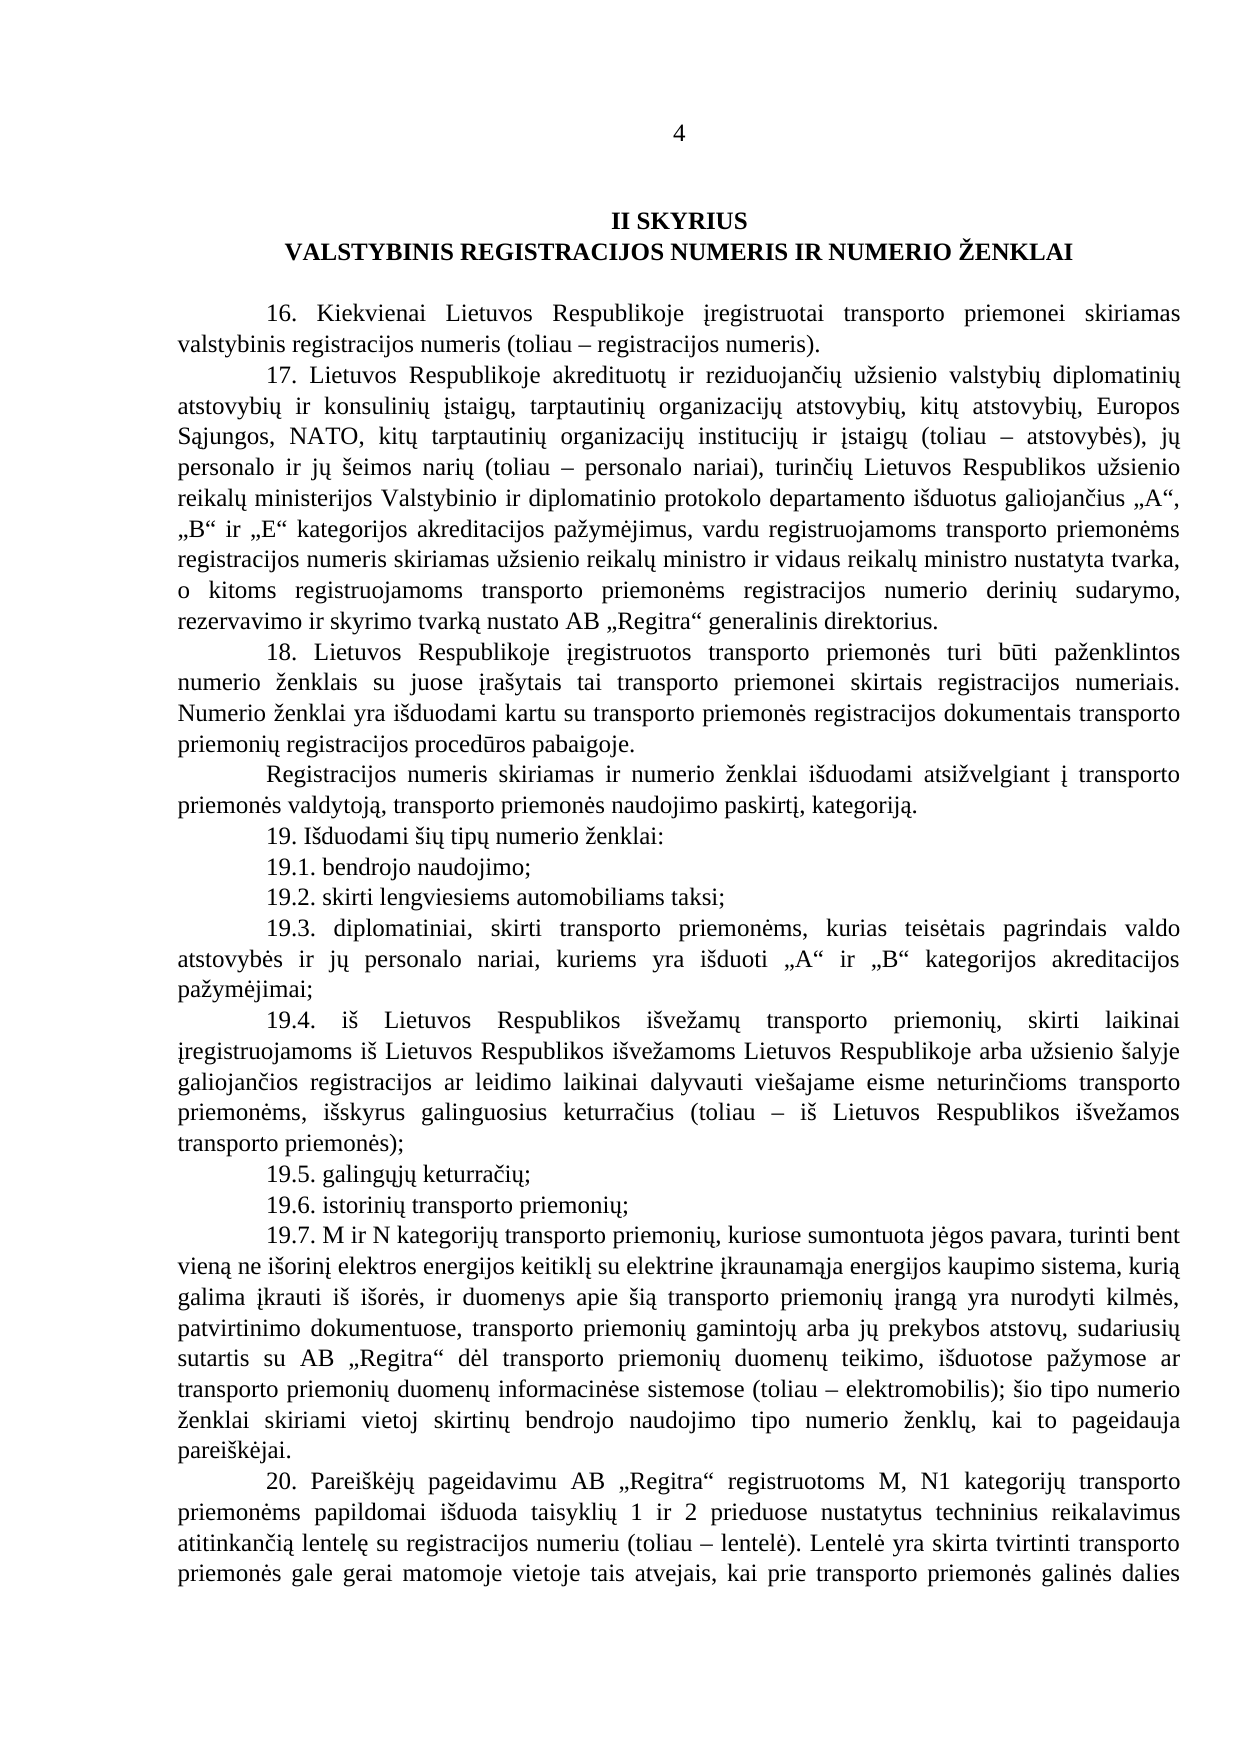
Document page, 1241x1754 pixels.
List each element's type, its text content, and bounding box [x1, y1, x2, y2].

text 19.5. galingųjų keturračių; [177, 1159, 1181, 1188]
text 19.2. skirti lengviesiems automobiliams taksi; [177, 882, 1181, 911]
text 18. Lietuvos Respublikoje įregistruotos transporto priemonės turi būti paženklintos numerio ženklais su juose įrašytais tai transporto priemonei skirtais registracijos numeriais. Numerio ženklai yra išduodami kartu su transporto priemonės registracijos dokumentais transporto priemonių registracijos procedūros pabaigoje. [177, 637, 1181, 757]
text Registracijos numeris skiriamas ir numerio ženklai išduodami atsižvelgiant į transporto priemonės valdytoją, transporto priemonės naudojimo paskirtį, kategoriją. [177, 759, 1181, 819]
text 16. Kiekvienai Lietuvos Respublikoje įregistruotai transporto priemonei skiriamas valstybinis registracijos numeris (toliau – registracijos numeris). [177, 298, 1181, 358]
text 19. Išduodami šių tipų numerio ženklai: [177, 821, 1181, 850]
text II SKYRIUS [177, 206, 1181, 235]
text 17. Lietuvos Respublikoje akredituotų ir reziduojančių užsienio valstybių diplomatinių atstovybių ir konsulinių įstaigų, tarptautinių organizacijų atstovybių, kitų atstovybių, Europos Sąjungos, NATO, kitų tarptautinių organizacijų institucijų ir įstaigų (toliau – atstovybės), jų personalo ir jų šeimos narių (toliau – personalo nariai), turinčių Lietuvos Respublikos užsienio reikalų ministerijos Valstybinio ir diplomatinio protokolo departamento išduotus galiojančius „A“, „B“ ir „E“ kategorijos akreditacijos pažymėjimus, vardu registruojamoms transporto priemonėms registracijos numeris skiriamas užsienio reikalų ministro ir vidaus reikalų ministro nustatyta tvarka, o kitoms registruojamoms transporto priemonėms registracijos numerio derinių sudarymo, rezervavimo ir skyrimo tvarką nustato AB „Regitra“ generalinis direktorius. [177, 360, 1181, 634]
text 20. Pareiškėjų pageidavimu AB „Regitra“ registruotoms M, N1 kategorijų transporto priemonėms papildomai išduoda taisyklių 1 ir 2 prieduose nustatytus techninius reikalavimus atitinkančią lentelę su registracijos numeriu (toliau – lentelė). Lentelė yra skirta tvirtinti transporto priemonės gale gerai matomoje vietoje tais atvejais, kai prie transporto priemonės galinės dalies [177, 1466, 1181, 1587]
text 19.6. istorinių transporto priemonių; [177, 1190, 1181, 1218]
text 19.4. iš Lietuvos Respublikos išvežamų transporto priemonių, skirti laikinai įregistruojamoms iš Lietuvos Respublikos išvežamoms Lietuvos Respublikoje arba užsienio šalyje galiojančios registracijos ar leidimo laikinai dalyvauti viešajame eisme neturinčioms transporto priemonėms, išskyrus galinguosius keturračius (toliau – iš Lietuvos Respublikos išvežamos transporto priemonės); [177, 1005, 1181, 1157]
text VALSTYBINIS REGISTRACIJOS NUMERIS IR NUMERIO ŽENKLAI [177, 237, 1181, 266]
text 19.3. diplomatiniai, skirti transporto priemonėms, kurias teisėtais pagrindais valdo atstovybės ir jų personalo nariai, kuriems yra išduoti „A“ ir „B“ kategorijos akreditacijos pažymėjimai; [177, 913, 1181, 1003]
text 19.7. M ir N kategorijų transporto priemonių, kuriose sumontuota jėgos pavara, turinti bent vieną ne išorinį elektros energijos keitiklį su elektrine įkraunamąja energijos kaupimo sistema, kurią galima įkrauti iš išorės, ir duomenys apie šią transporto priemonių įrangą yra nurodyti kilmės, patvirtinimo dokumentuose, transporto priemonių gamintojų arba jų prekybos atstovų, sudariusių sutartis su AB „Regitra“ dėl transporto priemonių duomenų teikimo, išduotose pažymose ar transporto priemonių duomenų informacinėse sistemose (toliau – elektromobilis); šio tipo numerio ženklai skiriami vietoj skirtinų bendrojo naudojimo tipo numerio ženklų, kai to pageidauja pareiškėjai. [177, 1220, 1181, 1464]
text 19.1. bendrojo naudojimo; [177, 852, 1181, 880]
